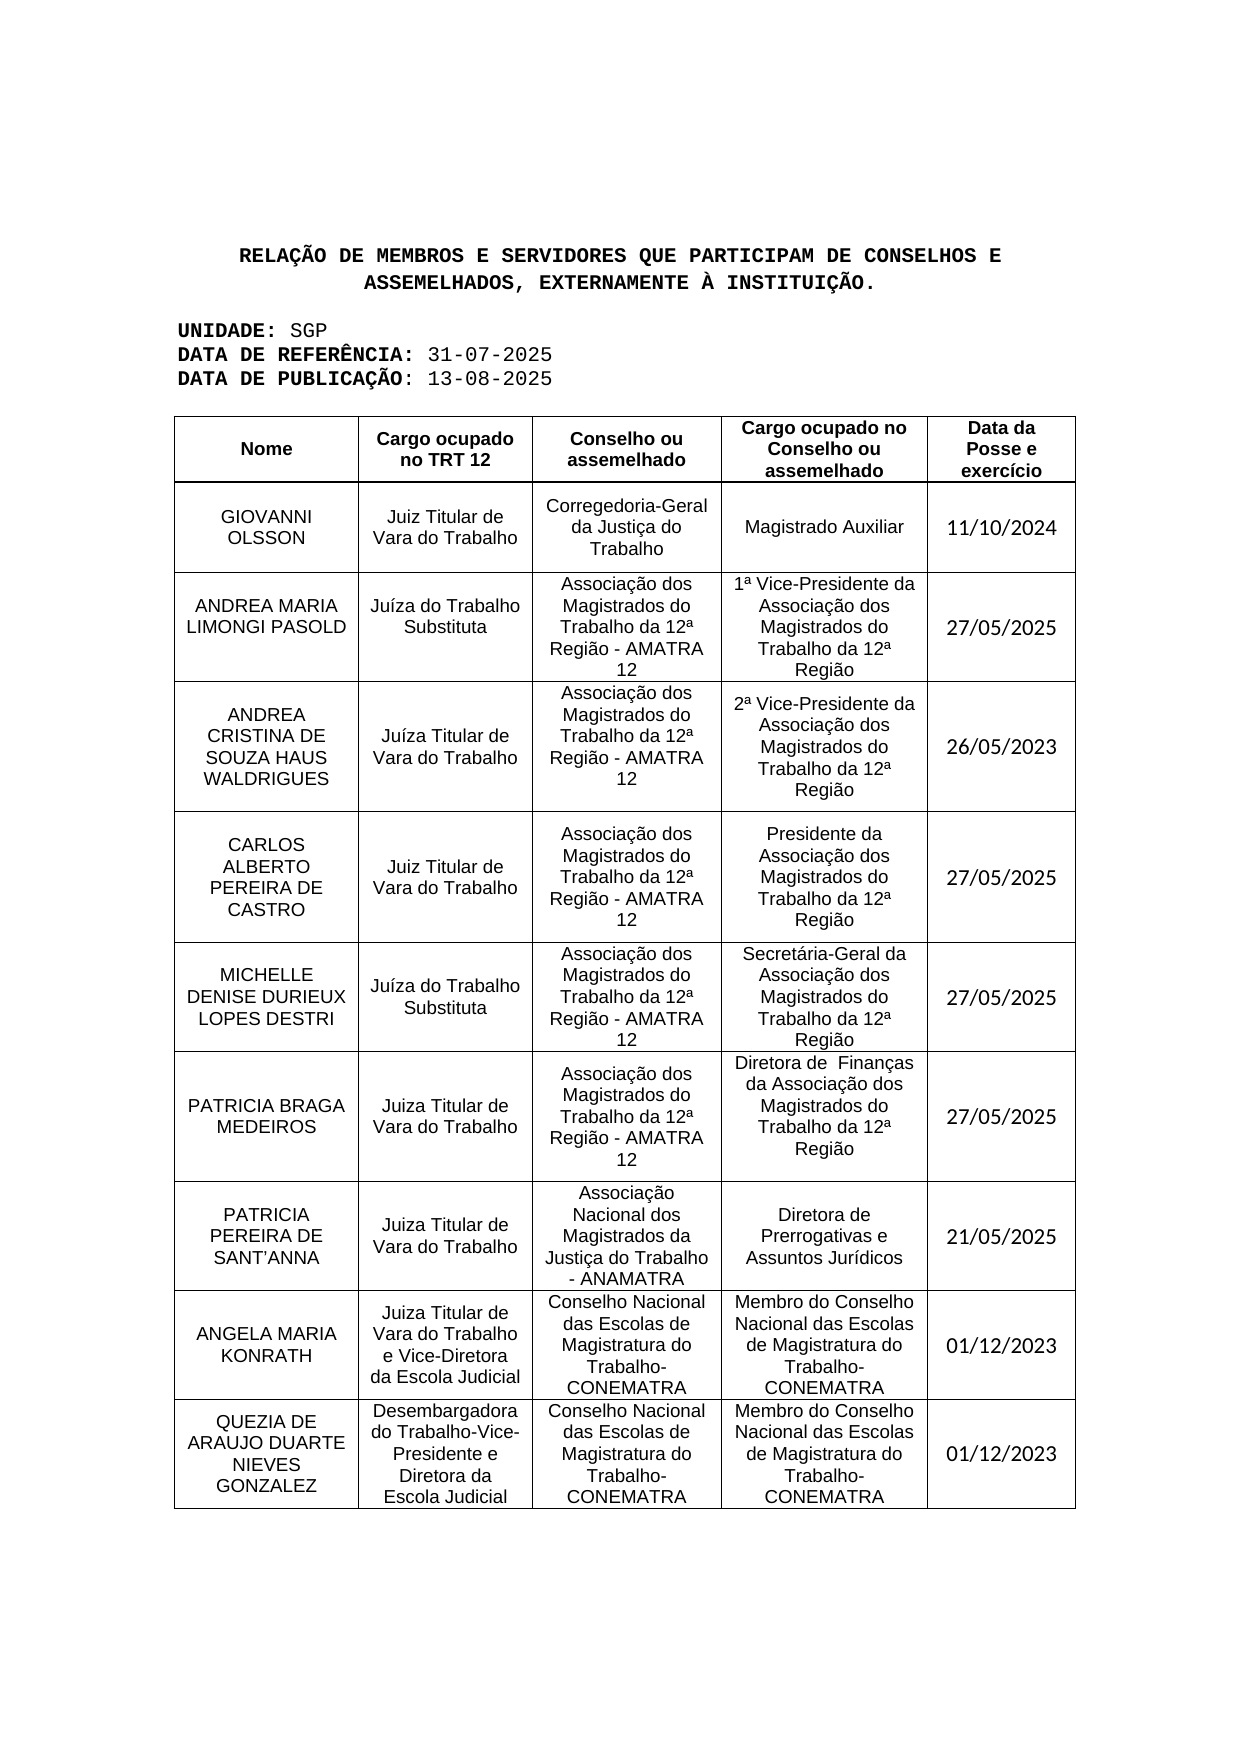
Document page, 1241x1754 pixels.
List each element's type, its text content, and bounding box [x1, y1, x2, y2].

text DATA DE REFERÊNCIA: 31-07-2025 [177, 344, 1063, 368]
table_cell 01/12/2023 [928, 1400, 1075, 1507]
table_cell Desembargadora do Trabalho-Vice-Presidente e Diretora da Escola Judicial [359, 1400, 532, 1507]
table_cell 27/05/2025 [928, 573, 1075, 681]
table_cell 26/05/2023 [928, 682, 1075, 811]
table_cell Membro do Conselho Nacional das Escolas de Magistratura do Trabalho- CONEMATRA [722, 1291, 927, 1399]
table_cell QUEZIA DE ARAUJO DUARTE NIEVES GONZALEZ [175, 1400, 358, 1507]
table_cell Associação dos Magistrados do Trabalho da 12ª Região - AMATRA 12 [533, 943, 721, 1051]
text UNIDADE: SGP [177, 320, 1063, 344]
table_cell 27/05/2025 [928, 943, 1075, 1051]
table_cell Diretora de Prerrogativas e Assuntos Jurídicos [722, 1182, 927, 1290]
table_header Nome [175, 417, 358, 481]
table_header Cargo ocupado no TRT 12 [359, 417, 532, 481]
table_header Data da Posse e exercício [928, 417, 1075, 481]
table_cell 11/10/2024 [928, 483, 1075, 572]
table_cell PATRICIA BRAGA MEDEIROS [175, 1052, 358, 1181]
table_cell Membro do Conselho Nacional das Escolas de Magistratura do Trabalho- CONEMATRA [722, 1400, 927, 1507]
table_cell Juiza Titular de Vara do Trabalho [359, 1052, 532, 1181]
table_cell Juíza do Trabalho Substituta [359, 943, 532, 1051]
text DATA DE PUBLICAÇÃO: 13-08-2025 [177, 368, 1063, 391]
table_cell Associação dos Magistrados do Trabalho da 12ª Região - AMATRA 12 [533, 1052, 721, 1181]
table_cell PATRICIA PEREIRA DE SANT’ANNA [175, 1182, 358, 1290]
table_cell 2ª Vice-Presidente da Associação dos Magistrados do Trabalho da 12ª Região [722, 682, 927, 811]
table_cell GIOVANNI OLSSON [175, 483, 358, 572]
table_cell 01/12/2023 [928, 1291, 1075, 1399]
table_cell ANGELA MARIA KONRATH [175, 1291, 358, 1399]
table_cell 1ª Vice-Presidente da Associação dos Magistrados do Trabalho da 12ª Região [722, 573, 927, 681]
table_cell Corregedoria-Geral da Justiça do Trabalho [533, 483, 721, 572]
table_cell Conselho Nacional das Escolas de Magistratura do Trabalho- CONEMATRA [533, 1400, 721, 1507]
table_cell Secretária-Geral da Associação dos Magistrados do Trabalho da 12ª Região [722, 943, 927, 1051]
text RELAÇÃO DE MEMBROS E SERVIDORES QUE PARTICIPAM DE CONSELHOS E ASSEMELHADOS, EXTERNAMENTE À INSTITUIÇÃO. [177, 245, 1063, 296]
table_cell Associação dos Magistrados do Trabalho da 12ª Região - AMATRA 12 [533, 682, 721, 811]
table_cell 21/05/2025 [928, 1182, 1075, 1290]
table_cell MICHELLE DENISE DURIEUX LOPES DESTRI [175, 943, 358, 1051]
table_cell 27/05/2025 [928, 812, 1075, 942]
table_cell ANDREA MARIA LIMONGI PASOLD [175, 573, 358, 681]
table_cell Juiz Titular de Vara do Trabalho [359, 483, 532, 572]
picture [308, 75, 932, 195]
table_cell ANDREA CRISTINA DE SOUZA HAUS WALDRIGUES [175, 682, 358, 811]
table_cell CARLOS ALBERTO PEREIRA DE CASTRO [175, 812, 358, 942]
table_cell Juiz Titular de Vara do Trabalho [359, 812, 532, 942]
table_cell Juíza do Trabalho Substituta [359, 573, 532, 681]
table_cell Presidente da Associação dos Magistrados do Trabalho da 12ª Região [722, 812, 927, 942]
table_cell Juíza Titular de Vara do Trabalho [359, 682, 532, 811]
table_header Cargo ocupado no Conselho ou assemelhado [722, 417, 927, 481]
table_cell Conselho Nacional das Escolas de Magistratura do Trabalho- CONEMATRA [533, 1291, 721, 1399]
table_cell Magistrado Auxiliar [722, 483, 927, 572]
table_cell Diretora de Finanças da Associação dos Magistrados do Trabalho da 12ª Região [722, 1052, 927, 1181]
table_cell Associação Nacional dos Magistrados da Justiça do Trabalho - ANAMATRA [533, 1182, 721, 1290]
table_cell Juiza Titular de Vara do Trabalho [359, 1182, 532, 1290]
table_cell Associação dos Magistrados do Trabalho da 12ª Região - AMATRA 12 [533, 812, 721, 942]
table_cell Associação dos Magistrados do Trabalho da 12ª Região - AMATRA 12 [533, 573, 721, 681]
table_header Conselho ou assemelhado [533, 417, 721, 481]
table_cell Juiza Titular de Vara do Trabalho e Vice-Diretora da Escola Judicial [359, 1291, 532, 1399]
table_cell 27/05/2025 [928, 1052, 1075, 1181]
